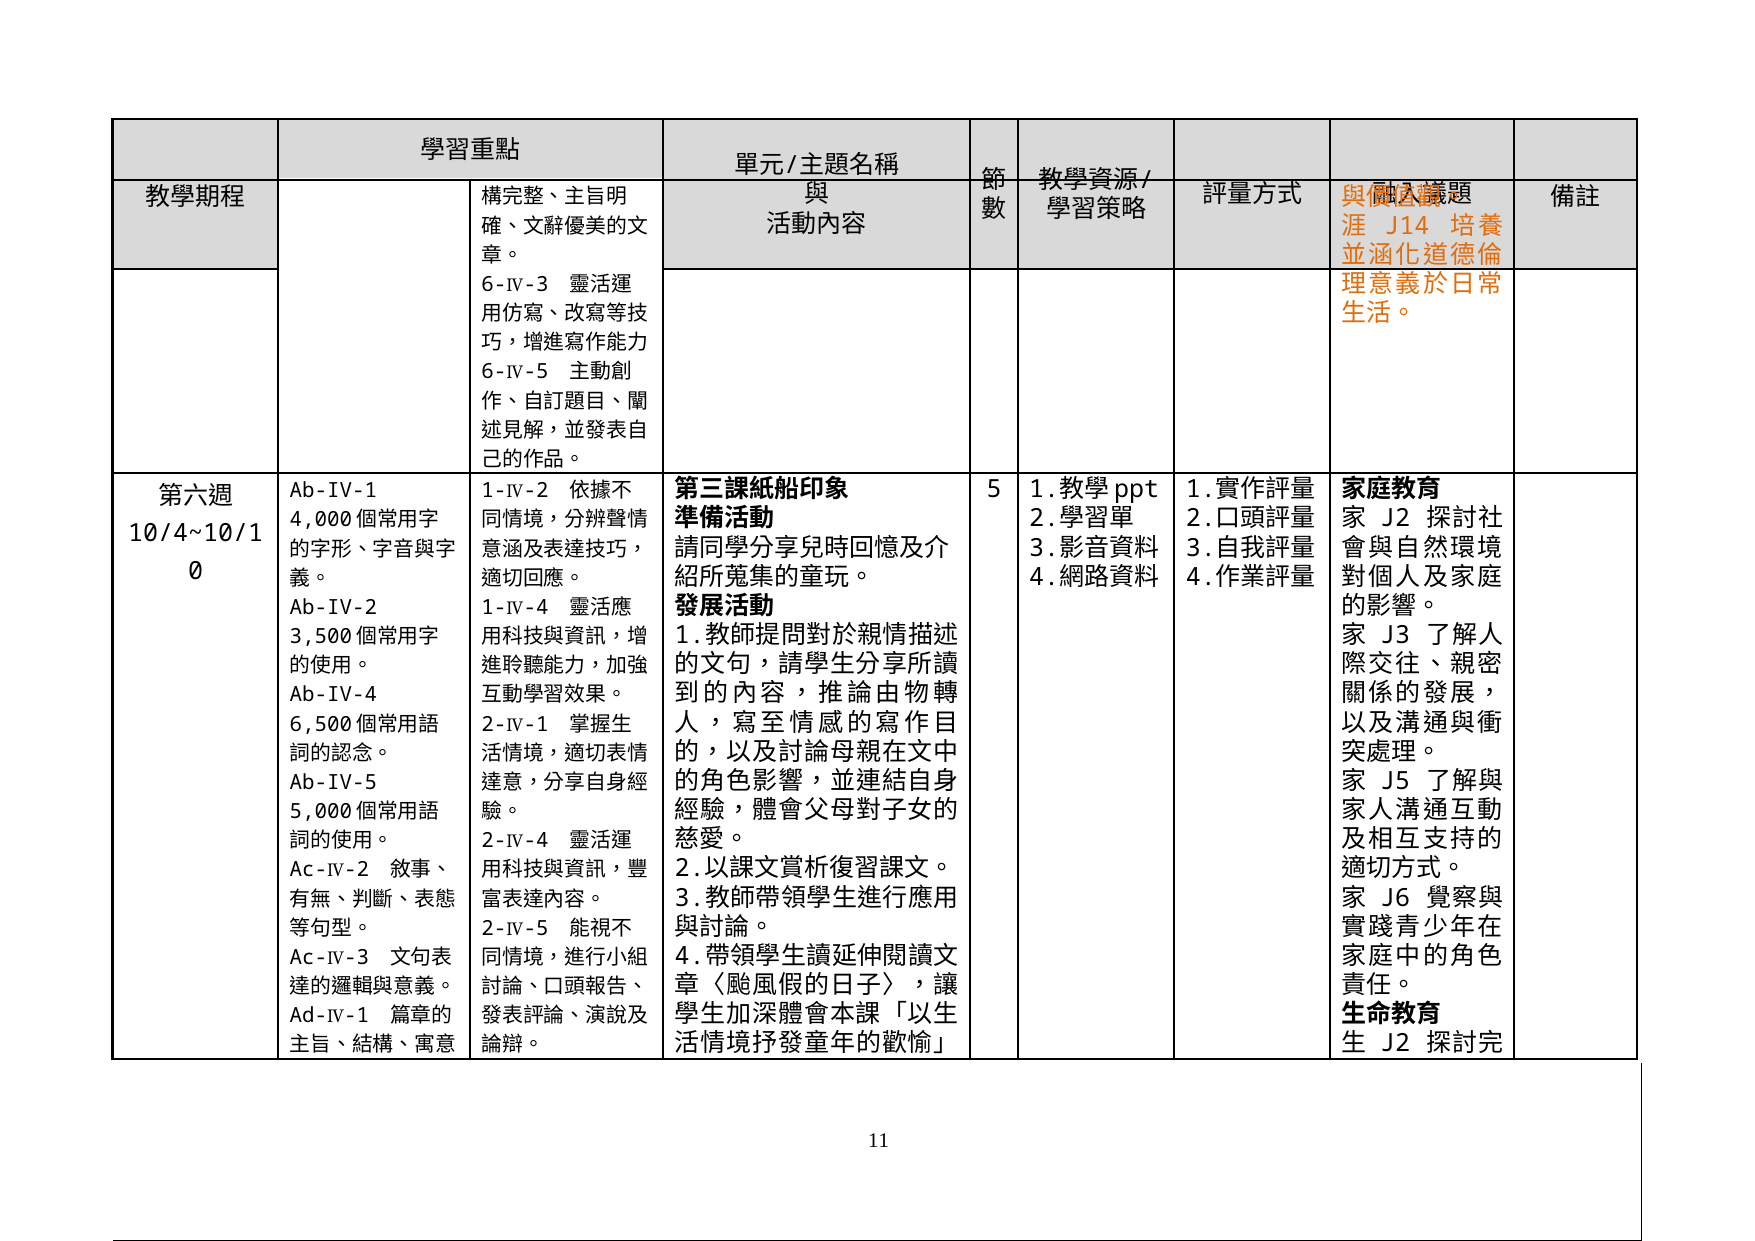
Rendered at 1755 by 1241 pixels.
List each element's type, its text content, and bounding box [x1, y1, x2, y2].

table_header 單元/主題名稱 與 活動內容 [664, 120, 969, 179]
table_cell 1.實作評量 2.口頭評量 3.自我評量 4.作業評量 [1175, 181, 1329, 268]
table_cell 1.實作評量 2.口頭評量 3.自我評量 4.作業評量 [1175, 474, 1329, 1058]
table_header [1515, 120, 1636, 179]
table_cell 1-Ⅳ-2 依據不同情境，分辨聲情意涵及表達技巧，適切回應。 1-Ⅳ-4 靈活應用科技與資訊，增進聆聽能力，加強互動學習效果。 2-Ⅳ-1 掌握生活情境，適切表情達意，分享自身經驗。 2-Ⅳ-4 靈活運用科技與資訊，豐富表達內容。 2-Ⅳ-5 能視不同情境，進行小組討論、口頭報告、發表評論、演說及論辯。 [471, 474, 662, 1058]
table_cell 1.教學ppt 2.學習單 3.影音資料 4.網路資料 [1019, 181, 1173, 268]
table_cell [1638, 472, 1736, 1058]
table_cell [279, 181, 469, 472]
table_cell 第三課紙船印象 準備活動 1.先詢問學生是否玩過紙船？在什麼情況玩的？請他們敘述當時的情景與感想。 2.課餘時間帶領學生進行摺紙活動。 發展活動 1.教師介紹臺灣農村生活及早期社會狀況，使學生了解作者所處的時代與生活背景。 2.介紹作者洪醒夫。 3.教師帶領學生閱讀課文，補充說明注釋、生難字詞等。 4.請學生再次閱讀課文，切分文章的意義段，並做出各意義段的摘要。 綜合活動 1.請學生蒐集童玩圖片並訪問爸爸媽媽關於自己兒時的趣事，於課堂上分享。 2.評量：總結本課已教過的知識，或以口頭提問、學習單的方式檢測學生學習狀況，加強學生不足的地方。 [664, 270, 969, 472]
table_cell 家庭教育 家 J2 探討社會與自然環境對個人及家庭的影響。 家 J3 了解人際交往、親密關係的發展，以及溝通與衝突處理。 家 J5 了解與家人溝通互動及相互支持的適切方式。 家 J6 覺察與實踐青少年在家庭中的角色責任。 生命教育 生 J2 探討完整的人的各個面向，包括身體與心理、理性與感性、自由與命定、境遇與嚮往，理解人的主體能動性，培養適切的自我觀。 生 J4 分析快樂、幸福與生命意義之間的關係。 生 J7 面對並超越人生的各種挫折與苦難，探討促進全人健康與幸福的方法。 生涯規劃教育 涯 J3 覺察自己的能力與興趣。 涯 J4 了解自己的人格特質與價值觀。 涯 J14 培養並涵化道德倫理意義於日常生活。 [1331, 181, 1513, 268]
table_cell 5 [971, 270, 1017, 472]
table_cell [1638, 179, 1736, 472]
table_cell [1515, 270, 1636, 472]
table_header [1331, 120, 1513, 179]
table_header 教學資源/學習策略 [1019, 120, 1173, 179]
table_cell 1.教學ppt 2.學習單 3.影音資料 4.網路資料 [1019, 270, 1173, 472]
table_cell 第五週 9/27~10/3 [114, 181, 277, 268]
table_cell 1.實作評量 2.口頭評量 3.自我評量 4.作業評量 [1175, 270, 1329, 472]
table_cell 第五週 9/27~10/3 [114, 270, 277, 472]
table_cell 5 [971, 474, 1017, 1058]
table_cell [1515, 181, 1636, 268]
table_cell 5 [971, 181, 1017, 268]
table_cell 家庭教育 家 J2 探討社會與自然環境對個人及家庭的影響。 家 J3 了解人際交往、親密關係的發展，以及溝通與衝突處理。 家 J5 了解與家人溝通互動及相互支持的適切方式。 家 J6 覺察與實踐青少年在家庭中的角色責任。 生命教育 生 J2 探討完 [1331, 474, 1513, 1058]
table_cell 第六週 10/4~10/10 [114, 474, 277, 1058]
table_header [1175, 120, 1329, 179]
table_header [1638, 118, 1736, 178]
table_cell 1.教學ppt 2.學習單 3.影音資料 4.網路資料 [1019, 474, 1173, 1058]
table_header [114, 120, 277, 179]
table_cell 第三課紙船印象 準備活動 請同學分享兒時回憶及介紹所蒐集的童玩。 發展活動 1.教師提問對於親情描述的文句，請學生分享所讀到的內容，推論由物轉人，寫至情感的寫作目的，以及討論母親在文中的角色影響，並連結自身經驗，體會父母對子女的慈愛。 2.以課文賞析復習課文。 3.教師帶領學生進行應用與討論。 4.帶領學生讀延伸閱讀文章〈颱風假的日子〉，讓學生加深體會本課「以生活情境抒發童年的歡愉」的情意內涵。或請學生自行閱讀，教師以簡單提問檢測學生的閱讀情形。 5.請學生分享自己的作文「兒時趣事」，談一談記憶深刻的童年印象，及值得憶念的人事，掌握個人經驗與情感表達的方式。 綜合活動 1.回家作業：學生練習習作題目。 2.評量：總結本課已教過的知識，或以口頭提問、學習單的方式檢測學生學習狀況，加強學生不足的地方。 [664, 474, 969, 1058]
table_cell 構完整、主旨明確、文辭優美的文章。 6-Ⅳ-3 靈活運用仿寫、改寫等技巧，增進寫作能力 6-Ⅳ-5 主動創作、自訂題目、闡述見解，並發表自己的作品。 [471, 181, 662, 472]
table_cell 第三課紙船印象 準備活動 1.先詢問學生是否玩過紙船？在什麼情況玩的？請他們敘述當時的情景與感想。 2.課餘時間帶領學生進行摺紙活動。 發展活動 1.教師介紹臺灣農村生活及早期社會狀況，使學生了解作者所處的時代與生活背景。 2.介紹作者洪醒夫。 3.教師帶領學生閱讀課文，補充說明注釋、生難字詞等。 4.請學生再次閱讀課文，切分文章的意義段，並做出各意義段的摘要。 綜合活動 1.請學生蒐集童玩圖片並訪問爸爸媽媽關於自己兒時的趣事，於課堂上分享。 2.評量：總結本課已教過的知識，或以口頭提問、學習單的方式檢測學生學習狀況，加強學生不足的地方。 [664, 181, 969, 268]
table_cell Ab-IV-1 4,000個常用字的字形、字音與字義。 Ab-IV-2 3,500個常用字的使用。 Ab-IV-4 6,500個常用語詞的認念。 Ab-IV-5 5,000個常用語詞的使用。 Ac-Ⅳ-2 敘事、有無、判斷、表態等句型。 Ac-Ⅳ-3 文句表達的邏輯與意義。 Ad-Ⅳ-1 篇章的主旨、結構、寓意 [279, 474, 469, 1058]
table_header 節數 [971, 120, 1017, 179]
table_cell 家庭教育 家 J2 探討社會與自然環境對個人及家庭的影響。 家 J3 了解人際交往、親密關係的發展，以及溝通與衝突處理。 家 J5 了解與家人溝通互動及相互支持的適切方式。 家 J6 覺察與實踐青少年在家庭中的角色責任。 生命教育 生 J2 探討完整的人的各個面向，包括身體與心理、理性與感性、自由與命定、境遇與嚮往，理解人的主體能動性，培養適切的自我觀。 生 J4 分析快樂、幸福與生命意義之間的關係。 生 J7 面對並超越人生的各種挫折與苦難，探討促進全人健康與幸福的方法。 生涯規劃教育 涯 J3 覺察自己的能力與興趣。 涯 J4 了解自己的人格特質與價值觀。 涯 J14 培養並涵化道德倫理意義於日常生活。 [1331, 270, 1513, 472]
table_cell [1515, 474, 1636, 1058]
table_header 學習重點 [279, 120, 662, 178]
